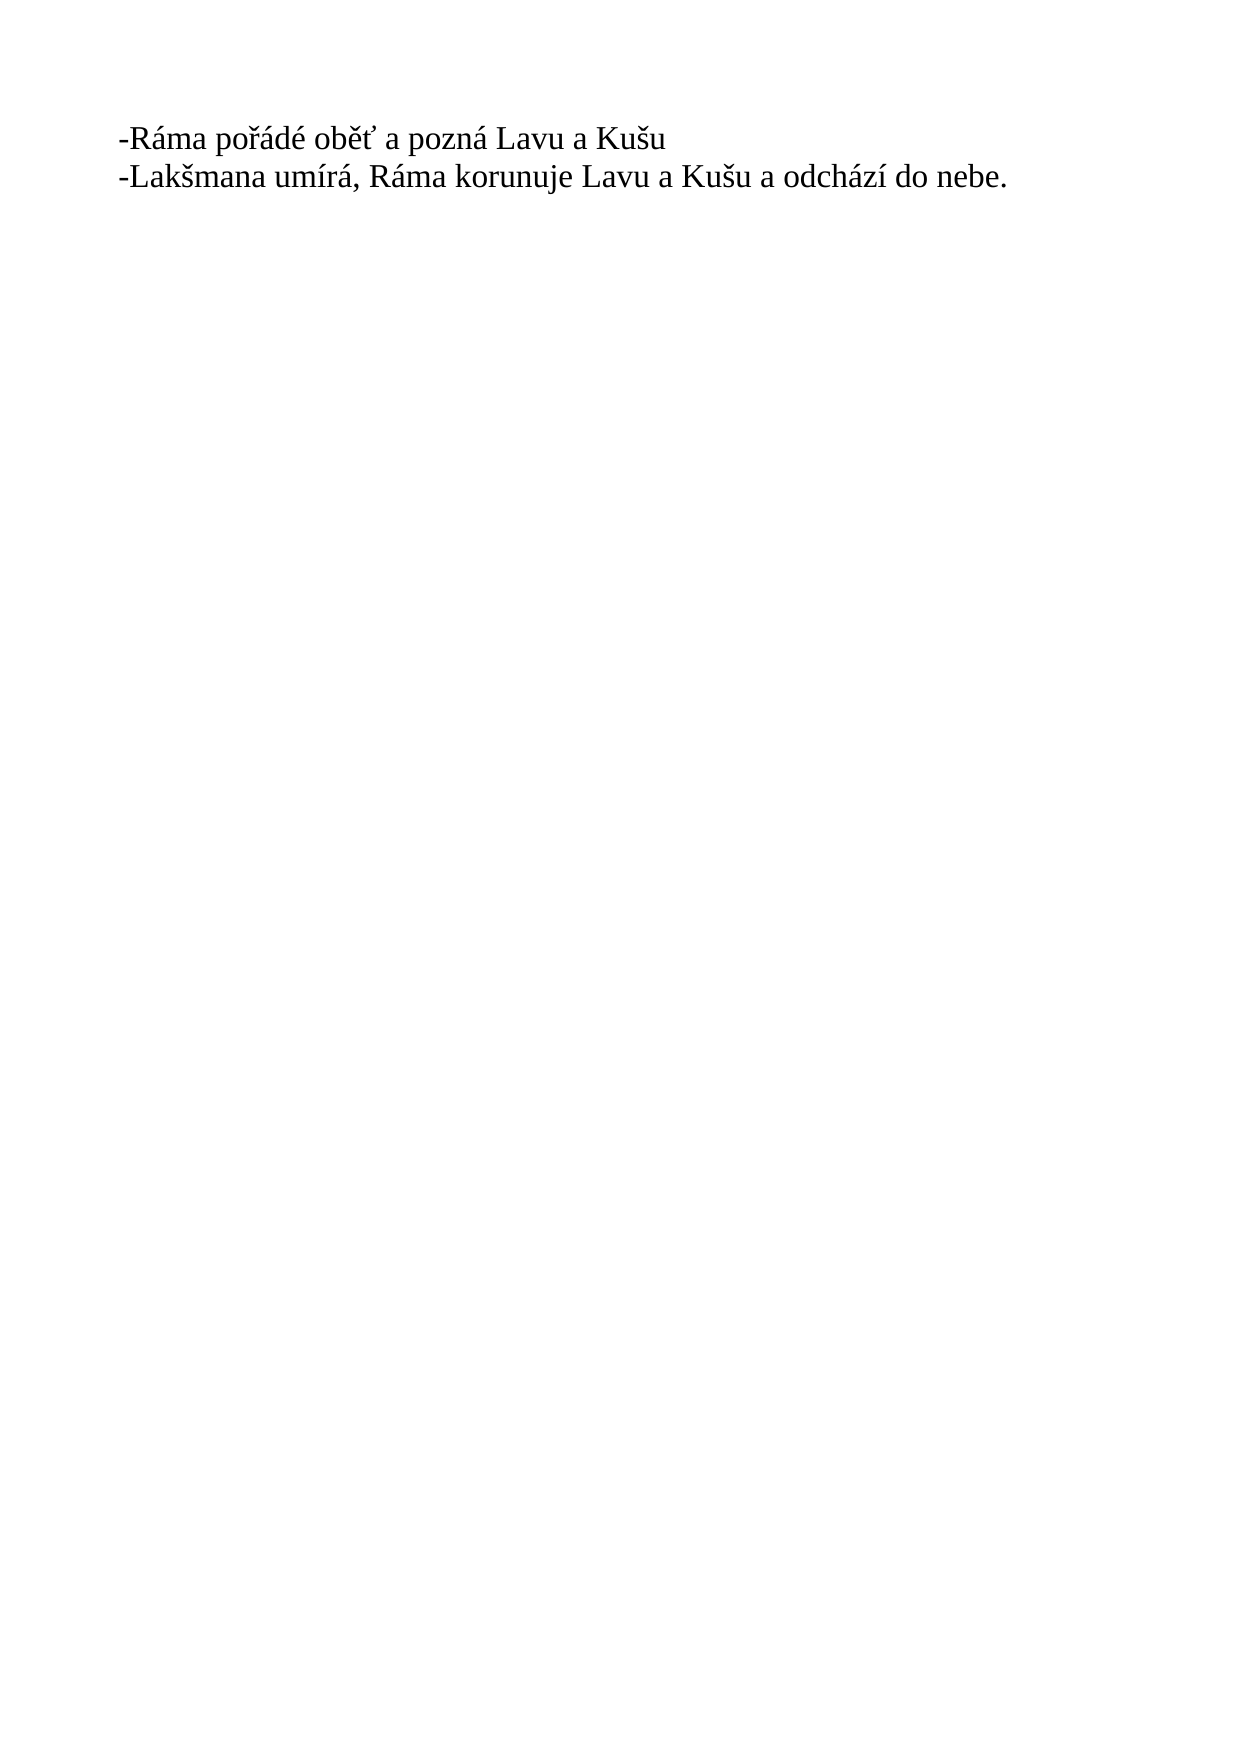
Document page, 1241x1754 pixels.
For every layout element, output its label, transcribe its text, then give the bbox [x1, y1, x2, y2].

text -Ráma pořádé oběť a pozná Lavu a Kušu [118, 118, 1122, 156]
text -Lakšmana umírá, Ráma korunuje Lavu a Kušu a odchází do nebe. [118, 156, 1122, 195]
